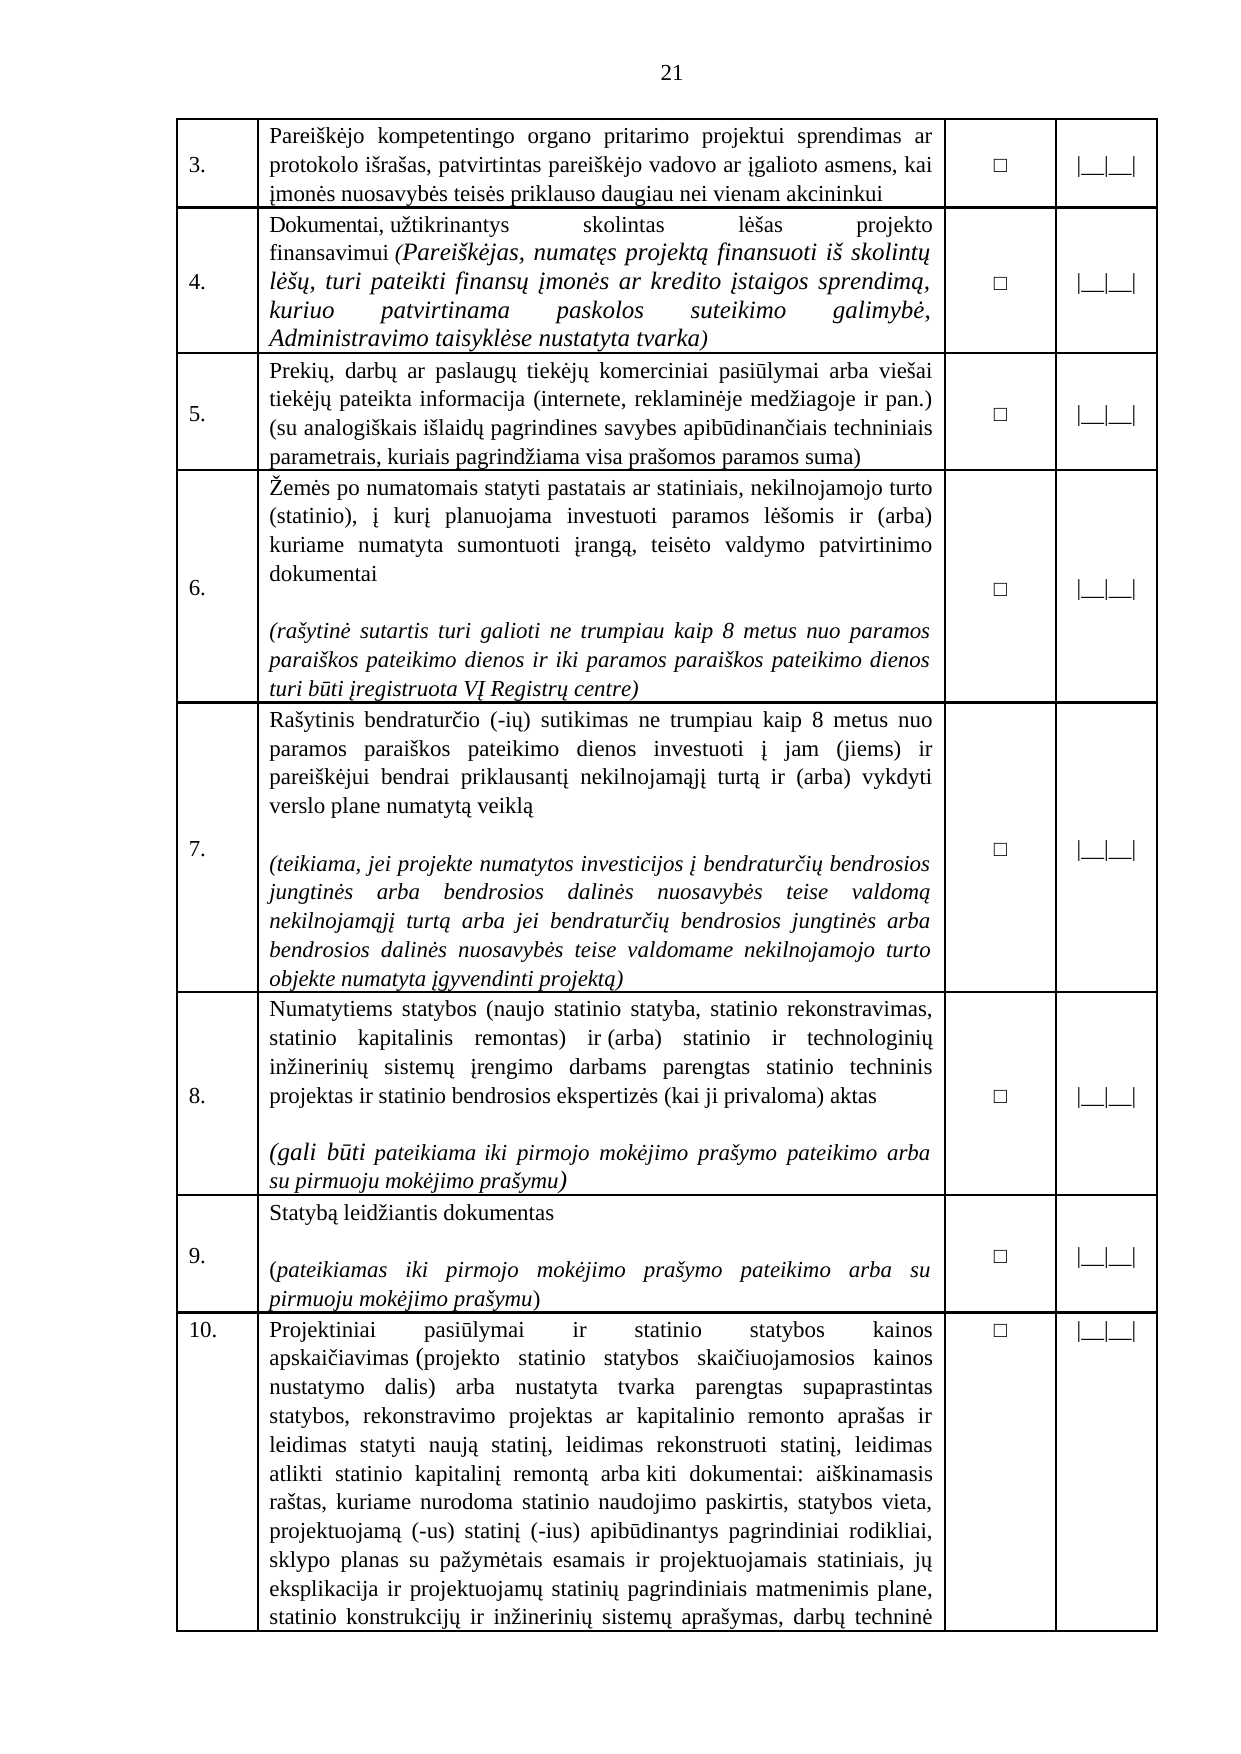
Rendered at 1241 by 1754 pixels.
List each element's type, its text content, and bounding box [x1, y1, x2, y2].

table_cell 8. [178, 993, 257, 1194]
table_cell |__|__| [1057, 1196, 1156, 1311]
table_cell 7. [178, 704, 257, 991]
table_cell □ [946, 209, 1055, 352]
table_cell |__|__| [1057, 471, 1156, 701]
table_cell □ [946, 354, 1055, 469]
table_cell Dokumentai, užtikrinantys skolintas lėšas projekto finansavimui (Pareiškėjas, numatęs projektą finansuoti iš skolintų lėšų, turi pateikti finansų įmonės ar kredito įstaigos sprendimą, kuriuo patvirtinama paskolos suteikimo galimybė, Administravimo taisyklėse nustatyta tvarka) [259, 209, 944, 352]
table_cell □ [946, 1196, 1055, 1311]
table_cell □ [946, 993, 1055, 1194]
table_cell □ [946, 120, 1055, 206]
table_cell Žemės po numatomais statyti pastatais ar statiniais, nekilnojamojo turto (statinio), į kurį planuojama investuoti paramos lėšomis ir (arba) kuriame numatyta sumontuoti įrangą, teisėto valdymo patvirtinimo dokumentai (rašytinė sutartis turi galioti ne trumpiau kaip 8 metus nuo paramos paraiškos pateikimo dienos ir iki paramos paraiškos pateikimo dienos turi būti įregistruota VĮ Registrų centre) [259, 471, 944, 701]
table_cell 3. [178, 120, 257, 206]
table_cell 5. [178, 354, 257, 469]
table_cell 10. [178, 1314, 257, 1630]
table_cell Numatytiems statybos (naujo statinio statyba, statinio rekonstravimas, statinio kapitalinis remontas) ir (arba) statinio ir technologinių inžinerinių sistemų įrengimo darbams parengtas statinio techninis projektas ir statinio bendrosios ekspertizės (kai ji privaloma) aktas (gali būti pateikiama iki pirmojo mokėjimo prašymo pateikimo arba su pirmuoju mokėjimo prašymu) [259, 993, 944, 1194]
table_cell Prekių, darbų ar paslaugų tiekėjų komerciniai pasiūlymai arba viešai tiekėjų pateikta informacija (internete, reklaminėje medžiagoje ir pan.) (su analogiškais išlaidų pagrindines savybes apibūdinančiais techniniais parametrais, kuriais pagrindžiama visa prašomos paramos suma) [259, 354, 944, 469]
table_cell 4. [178, 209, 257, 352]
table_cell |__|__| [1057, 704, 1156, 991]
table_cell Statybą leidžiantis dokumentas (pateikiamas iki pirmojo mokėjimo prašymo pateikimo arba su pirmuoju mokėjimo prašymu) [259, 1196, 944, 1311]
table_cell Projektiniai pasiūlymai ir statinio statybos kainos apskaičiavimas (projekto statinio statybos skaičiuojamosios kainos nustatymo dalis) arba nustatyta tvarka parengtas supaprastintas statybos, rekonstravimo projektas ar kapitalinio remonto aprašas ir leidimas statyti naują statinį, leidimas rekonstruoti statinį, leidimas atlikti statinio kapitalinį remontą arba kiti dokumentai: aiškinamasis raštas, kuriame nurodoma statinio naudojimo paskirtis, statybos vieta, projektuojamą (-us) statinį (-ius) apibūdinantys pagrindiniai rodikliai, sklypo planas su pažymėtais esamais ir projektuojamais statiniais, jų eksplikacija ir projektuojamų statinių pagrindiniais matmenimis plane, statinio konstrukcijų ir inžinerinių sistemų aprašymas, darbų techninė [259, 1314, 944, 1630]
table_cell □ [946, 471, 1055, 701]
table_cell Pareiškėjo kompetentingo organo pritarimo projektui sprendimas ar protokolo išrašas, patvirtintas pareiškėjo vadovo ar įgalioto asmens, kai įmonės nuosavybės teisės priklauso daugiau nei vienam akcininkui [259, 120, 944, 206]
table_cell □ [946, 704, 1055, 991]
table_cell 9. [178, 1196, 257, 1311]
table_cell Rašytinis bendraturčio (-ių) sutikimas ne trumpiau kaip 8 metus nuo paramos paraiškos pateikimo dienos investuoti į jam (jiems) ir pareiškėjui bendrai priklausantį nekilnojamąjį turtą ir (arba) vykdyti verslo plane numatytą veiklą (teikiama, jei projekte numatytos investicijos į bendraturčių bendrosios jungtinės arba bendrosios dalinės nuosavybės teise valdomą nekilnojamąjį turtą arba jei bendraturčių bendrosios jungtinės arba bendrosios dalinės nuosavybės teise valdomame nekilnojamojo turto objekte numatyta įgyvendinti projektą) [259, 704, 944, 991]
table_cell □ [946, 1314, 1055, 1630]
table_cell |__|__| [1057, 120, 1156, 206]
table_cell 6. [178, 471, 257, 701]
table_cell |__|__| [1057, 354, 1156, 469]
table_cell |__|__| [1057, 1314, 1156, 1630]
table_cell |__|__| [1057, 993, 1156, 1194]
table_cell |__|__| [1057, 209, 1156, 352]
